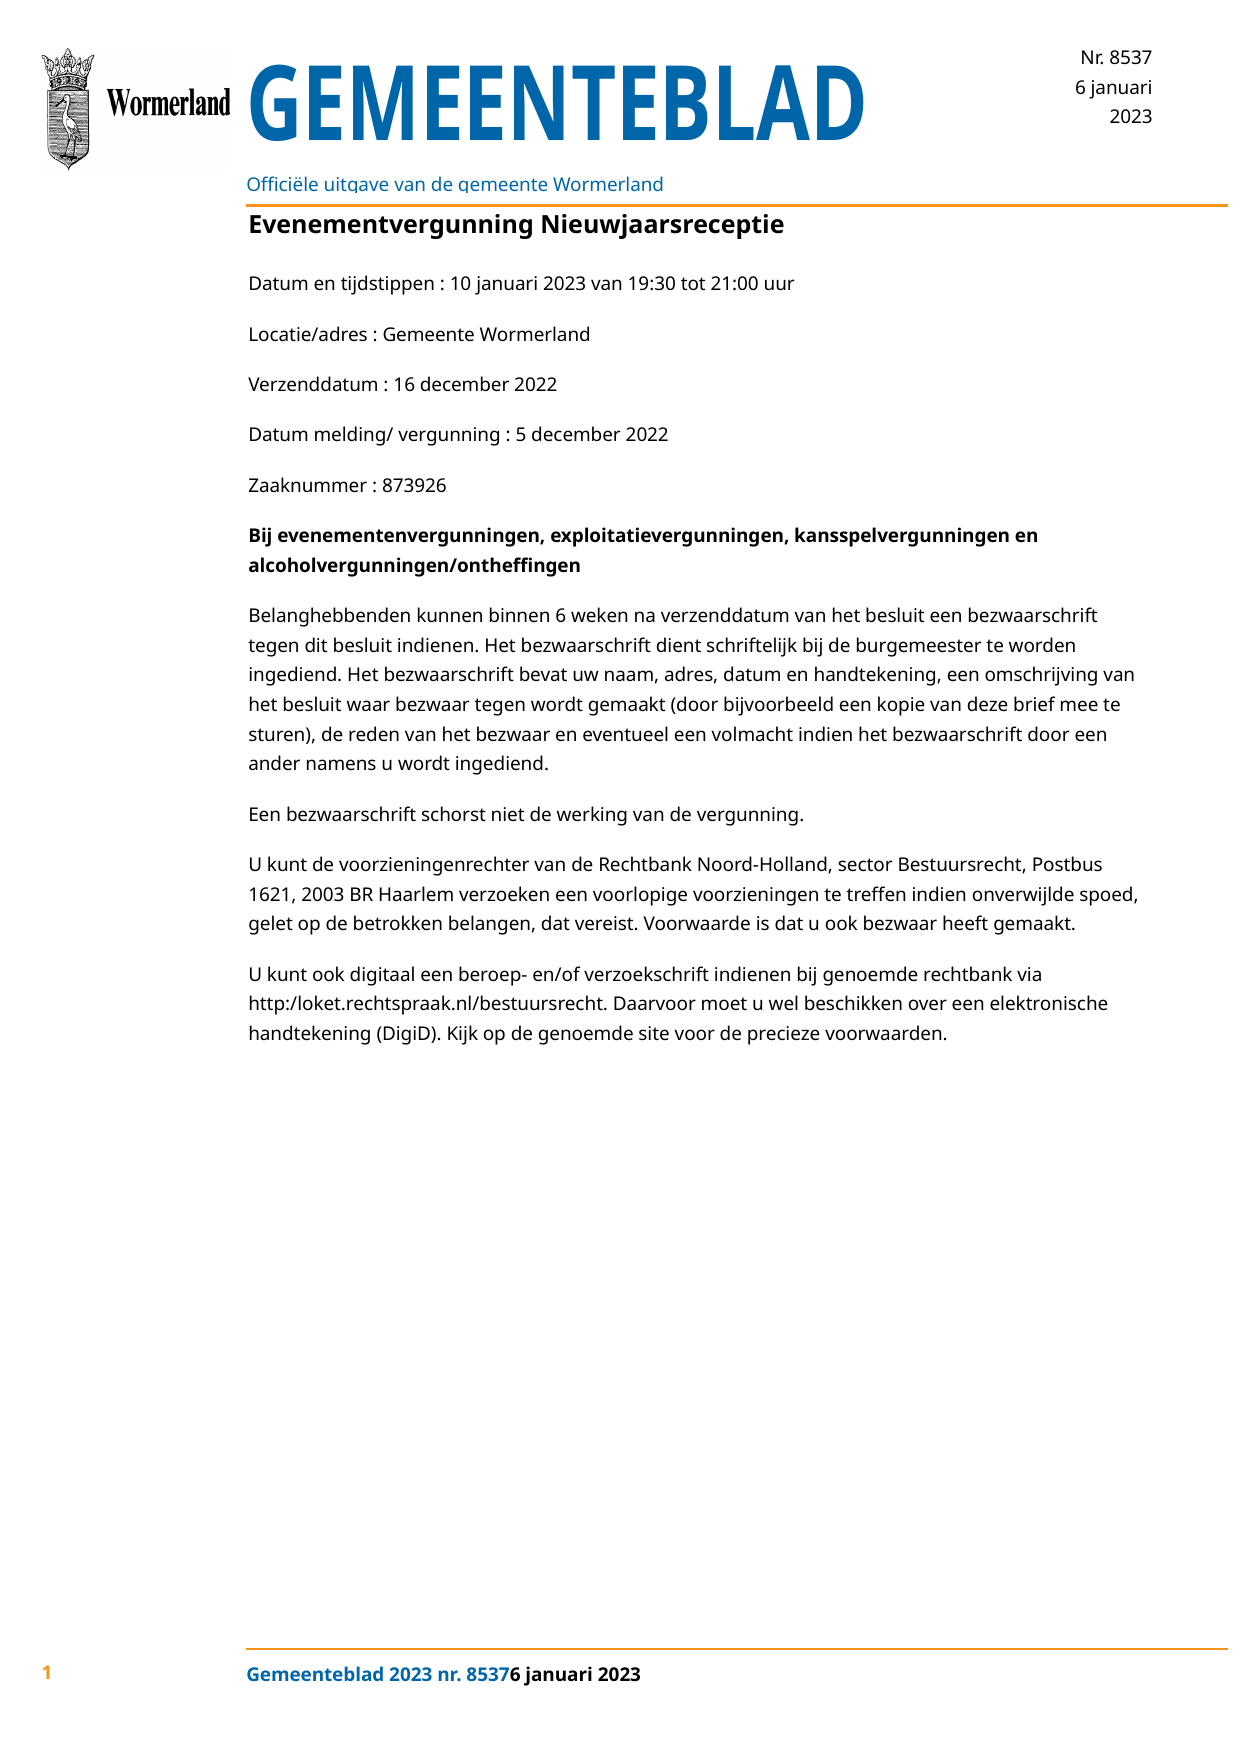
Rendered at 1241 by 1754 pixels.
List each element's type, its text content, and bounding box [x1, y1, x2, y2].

text U kunt ook digitaal een beroep- en/of verzoekschrift indienen bij genoemde rechtbank via http:/loket.rechtspraak.nl/bestuursrecht. Daarvoor moet u wel beschikken over een elektronische handtekening (DigiD). Kijk op de genoemde site voor de precieze voorwaarden. [248, 961, 1152, 1046]
text Evenementvergunning Nieuwjaarsreceptie [248, 207, 1152, 241]
text Zaaknummer : 873926 [248, 472, 1152, 498]
text Een bezwaarschrift schorst niet de werking van de vergunning. [248, 801, 1152, 826]
text Belanghebbenden kunnen binnen 6 weken na verzenddatum van het besluit een bezwaarschrift tegen dit besluit indienen. Het bezwaarschrift dient schriftelijk bij de burgemeester te worden ingediend. Het bezwaarschrift bevat uw naam, adres, datum en handtekening, een omschrijving van het besluit waar bezwaar tegen wordt gemaakt (door bijvoorbeeld een kopie van deze brief mee te sturen), de reden van het bezwaar en eventueel een volmacht indien het bezwaarschrift door een ander namens u wordt ingediend. [248, 602, 1152, 776]
picture [41, 47, 231, 172]
text Bij evenementenvergunningen, exploitatievergunningen, kansspelvergunningen en alcoholvergunningen/ontheffingen [248, 522, 1152, 578]
text Datum melding/ vergunning : 5 december 2022 [248, 422, 1152, 447]
text Locatie/adres : Gemeente Wormerland [248, 321, 1152, 346]
text Verzenddatum : 16 december 2022 [248, 371, 1152, 397]
text U kunt de voorzieningenrechter van de Rechtbank Noord-Holland, sector Bestuursrecht, Postbus 1621, 2003 BR Haarlem verzoeken een voorlopige voorzieningen te treffen indien onverwijlde spoed, gelet op de betrokken belangen, dat vereist. Voorwaarde is dat u ook bezwaar heeft gemaakt. [248, 851, 1152, 936]
text Datum en tijdstippen : 10 januari 2023 van 19:30 tot 21:00 uur [248, 270, 1152, 296]
